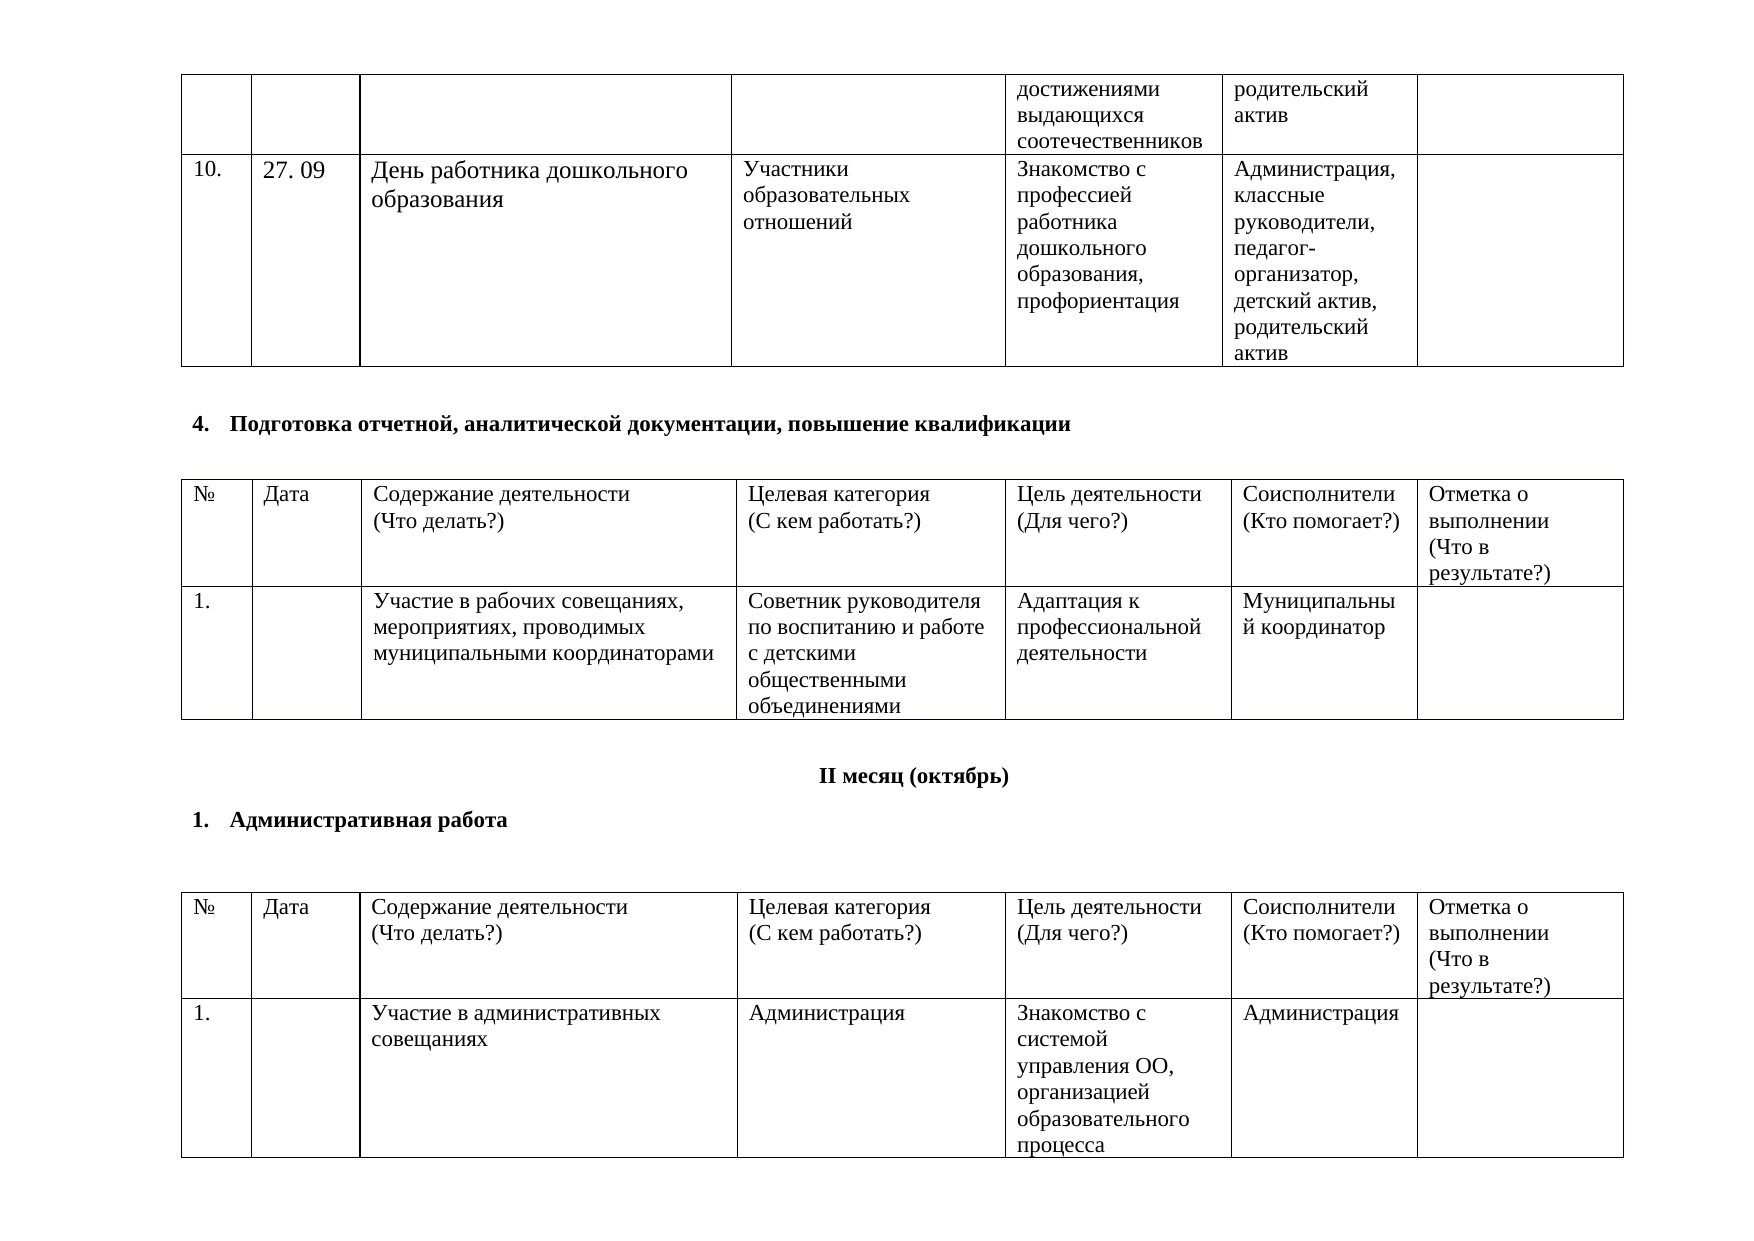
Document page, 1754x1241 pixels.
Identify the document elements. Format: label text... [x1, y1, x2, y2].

table_cell [1418, 999, 1623, 1157]
table_cell Муниципальный координатор [1232, 587, 1417, 718]
table_cell родительский актив [1223, 75, 1417, 154]
table_header Цель деятельности (Для чего?) [1006, 893, 1231, 998]
table_cell [1418, 155, 1623, 366]
table_cell [1418, 75, 1623, 154]
table_cell Советник руководителя по воспитанию и работе с детскими общественными объединениями [737, 587, 1005, 718]
table_cell День работника дошкольного образования [361, 155, 731, 366]
table_cell 1. [182, 587, 252, 718]
table_header Дата [252, 893, 359, 998]
table_cell [361, 75, 731, 154]
table_cell Участие в рабочих совещаниях, мероприятиях, проводимых муниципальными координаторами [362, 587, 736, 718]
table_cell Администрация [738, 999, 1005, 1157]
table_header Соисполнители (Кто помогает?) [1232, 893, 1417, 998]
table_cell [732, 75, 1005, 154]
table_cell Знакомство с профессией работника дошкольного образования, профориентация [1006, 155, 1222, 366]
table_header Цель деятельности (Для чего?) [1006, 480, 1231, 586]
table_header № [182, 480, 252, 586]
table_cell [252, 75, 359, 154]
table_cell Участники образовательных отношений [732, 155, 1005, 366]
table_cell Адаптация к профессиональной деятельности [1006, 587, 1231, 718]
list Административная работа [192, 806, 1636, 832]
table_cell Администрация [1232, 999, 1417, 1157]
table_cell Знакомство с системой управления ОО, организацией образовательного процесса [1006, 999, 1231, 1157]
table_header Дата [253, 480, 361, 586]
table_header № [182, 893, 251, 998]
table_cell Участие в административных совещаниях [361, 999, 737, 1157]
table_cell [252, 999, 359, 1157]
table_cell [182, 75, 251, 154]
table_header Отметка о выполнении (Что в результате?) [1418, 893, 1623, 998]
table_cell 10. [182, 155, 251, 366]
table_cell Администрация, классные руководители, педагог-организатор, детский актив, родительский актив [1223, 155, 1417, 366]
table_cell 1. [182, 999, 251, 1157]
table_header Отметка о выполнении (Что в результате?) [1418, 480, 1623, 586]
table_cell 27. 09 [252, 155, 359, 366]
table_cell достижениями выдающихся соотечественников [1006, 75, 1222, 154]
table_header Соисполнители (Кто помогает?) [1232, 480, 1417, 586]
table_cell [253, 587, 361, 718]
table_cell [1418, 587, 1623, 718]
table_header Целевая категория (С кем работать?) [738, 893, 1005, 998]
text II месяц (октябрь) [118, 763, 1636, 789]
list Подготовка отчетной, аналитической документации, повышение квалификации [192, 410, 1636, 436]
table_header Целевая категория (С кем работать?) [737, 480, 1005, 586]
table_header Содержание деятельности (Что делать?) [362, 480, 736, 586]
table_header Содержание деятельности (Что делать?) [361, 893, 737, 998]
